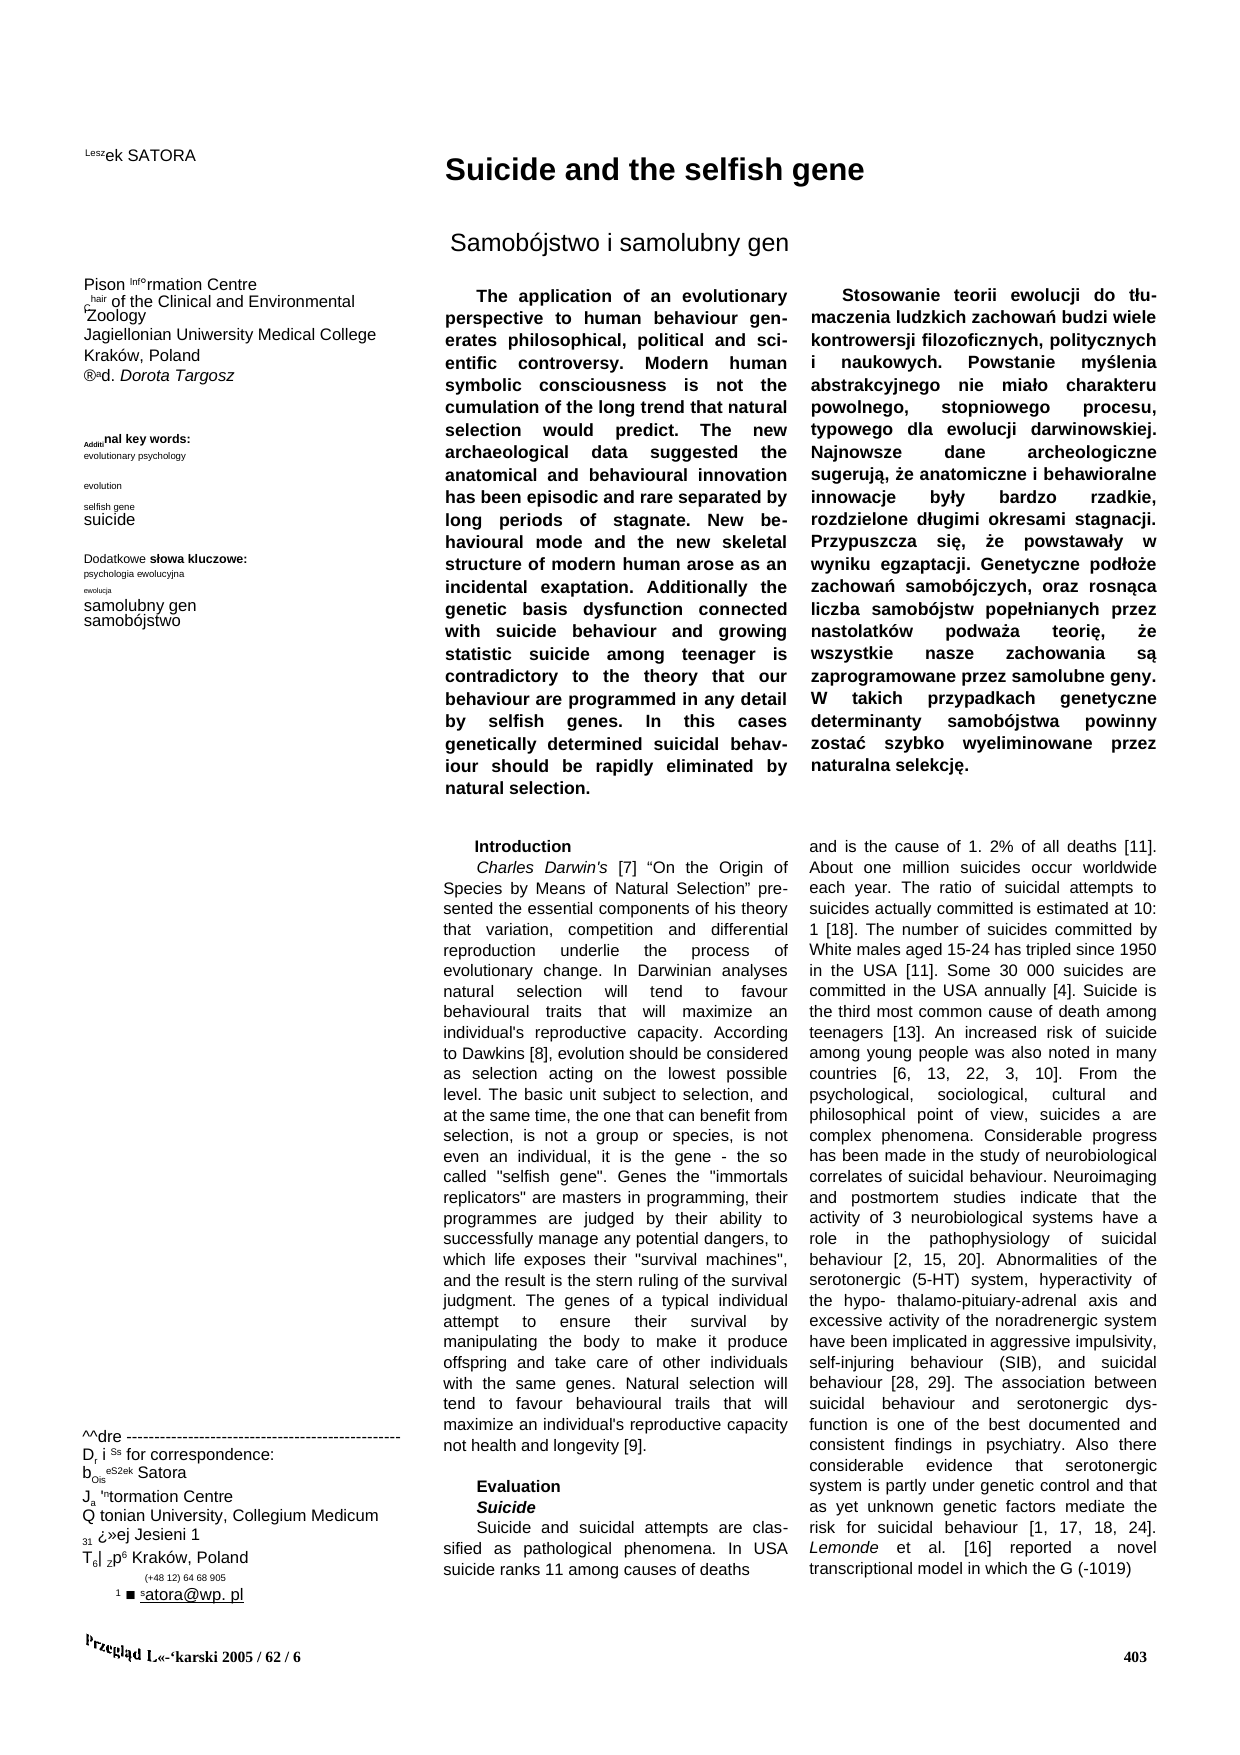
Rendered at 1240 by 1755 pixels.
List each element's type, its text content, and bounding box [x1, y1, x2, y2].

text 1 ■ satora@wp. pl [82, 1589, 410, 1604]
text samobójstwo [83, 614, 377, 629]
text q tonian University, Collegium Medicum [82, 1506, 410, 1525]
text evolution [83, 468, 377, 489]
text ^^dre [82, 1427, 410, 1446]
text suicide [83, 510, 377, 529]
text Evaluation [443, 1477, 788, 1496]
text and is the cause of 1. 2% of all deaths [11]. About one million suicides occur worldwide each year. The ratio of suicidal attempts to suicides actually committed is estimated at 10: 1 [18]. The number of suicides commit­ted by White males aged 15-24 has tripled since 1950 in the USA [11]. Some 30 000 suicides are committed in the USA annually [4]. Suicide is the third most common cause of death among teenagers [13]. An in­creased risk of suicide among young people was also noted in many countries [6, 13, 22, 3, 10]. From the psychological, sociologi­cal, cultural and philosophical point of view, suicides a are complex phenomena. Con­siderable progress has been made in the study of neurobiological correlates of sui­cidal behaviour. Neuroimaging and post­mortem studies indicate that the activity of 3 neurobiological systems have a role in the pathophysiology of suicidal behaviour [2, 15, 20]. Abnormalities of the serotonergic (5-HT) system, hyperactivity of the hypo- thalamo-pituiary-adrenal axis and excessive activity of the noradrenergic system have been implicated in aggressive impulsivity, self-injuring behaviour (SIB), and suicidal behaviour [28, 29]. The association between suicidal behaviour and serotonergic dys­function is one of the best documented and consistent findings in psychiatry. Also there considerable evidence that serotonergic system is partly under genetic control and that as yet unknown genetic factors medi­ate the risk for suicidal behaviour [1, 17, 18, 24]. Lemonde et al. [16] reported a novel transcriptional model in which the G (-1019) [809, 837, 1157, 1578]
text T6| Zp6 Kraków, Poland [82, 1548, 410, 1570]
text bOiseS2ek Satora [82, 1463, 410, 1486]
text ®ad. Dorota Targosz [83, 366, 377, 385]
text Suicide and the selfish gene [445, 151, 874, 187]
subtitle (+48 12) 64 68 905 [82, 1570, 410, 1589]
subtitle psychologia ewolucyjna [83, 567, 377, 586]
text samolubny gen [83, 600, 377, 614]
text Dr i Ss for correspondence: [82, 1446, 410, 1463]
text «-‘karski 2005 / 62 / 6 [157, 1648, 308, 1666]
text Ja 'ntormation Centre [82, 1486, 410, 1506]
text Suicide and suicidal attempts are clas­sified as pathological phenomena. In USA suicide ranks 11 among causes of deaths [443, 1518, 788, 1578]
text ewolucja [83, 586, 377, 600]
text Charles Darwin's [7] “On the Origin of Species by Means of Natural Selection” pre­sented the essential components of his theory that variation, competition and differ­ential reproduction underlie the process of evolutionary change. In Darwinian analyses natural selection will tend to favour behavioural traits that will maximize an individual's reproductive capacity. Accord­ing to Dawkins [8], evolution should be con­sidered as selection acting on the lowest possible level. The basic unit subject to se­lection, and at the same time, the one that can benefit from selection, is not a group or species, is not even an individual, it is the gene - the so called "selfish gene". Genes the "immortals replicators" are masters in programming, their programmes are judged by their ability to successfully manage any potential dangers, to which life exposes their "survival machines", and the result is the stern ruling of the survival judgment. The genes of a typical individual attempt to en­sure their survival by manipulating the body to make it produce offspring and take care of other individuals with the same genes. Natural selection will tend to favour behavioural trails that will maximize an individual's reproductive capacity not health and longevity [9]. [443, 858, 788, 1454]
text Jagiellonian Uniwersity Medical College Kraków, Poland [83, 325, 377, 365]
text Chair of the Clinical and Environmental 'Zoology [83, 293, 377, 325]
picture [83, 1630, 158, 1665]
subtitle Introduction [443, 837, 788, 856]
text The application of an evolutionary perspective to human behaviour gen­erates philosophical, political and sci­entific controversy. Modern human symbolic consciousness is not the cumulation of the long trend that natu­ral selection would predict. The new archaeological data suggested the anatomical and behavioural innovation has been episodic and rare separated by long periods of stagnate. New be­havioural mode and the new skeletal structure of modern human arose as an incidental exaptation. Additionally the genetic basis dysfunction con­nected with suicide behaviour and growing statistic suicide among teen­ager is contradictory to the theory that our behaviour are programmed in any detail by selfish genes. In this cases genetically determined suicidal behav­iour should be rapidly eliminated by natural selection. [445, 285, 787, 798]
text Suicide [443, 1497, 788, 1517]
text 31 ¿»ej Jesieni 1 [82, 1525, 410, 1548]
text Leszek SATORA [85, 146, 211, 165]
text 403 [1123, 1648, 1153, 1666]
text Stosowanie teorii ewolucji do tłu­maczenia ludzkich zachowań budzi wiele kontrowersji filozoficznych, po­litycznych i naukowych. Powstanie myślenia abstrakcyjnego nie miało charakteru powolnego, stopniowego procesu, typowego dla ewolucji darwi­nowskiej. Najnowsze dane archeolo­giczne sugerują, że anatomiczne i be­hawioralne innowacje były bardzo rzadkie, rozdzielone długimi okresami stagnacji. Przypuszcza się, że powsta­wały w wyniku egzaptacji. Genetyczne podłoże zachowań samobójczych, oraz rosnąca liczba samobójstw popeł­nianych przez nastolatków podważa teorię, że wszystkie nasze zachowania są zaprogramowane przez samolubne geny. W takich przypadkach genetycz­ne determinanty samobójstwa powin­ny zostać szybko wyeliminowane przez naturalna selekcję. [811, 285, 1157, 776]
text evolutionary psychology [83, 449, 377, 468]
text Pison lnf°rmation Centre [83, 274, 377, 293]
text Dodatkowe słowa kluczowe: [83, 552, 377, 567]
text selfish gene [83, 489, 377, 510]
text Additinal key words: [83, 432, 377, 449]
subtitle Samobójstwo i samolubny gen [82, 228, 1157, 257]
